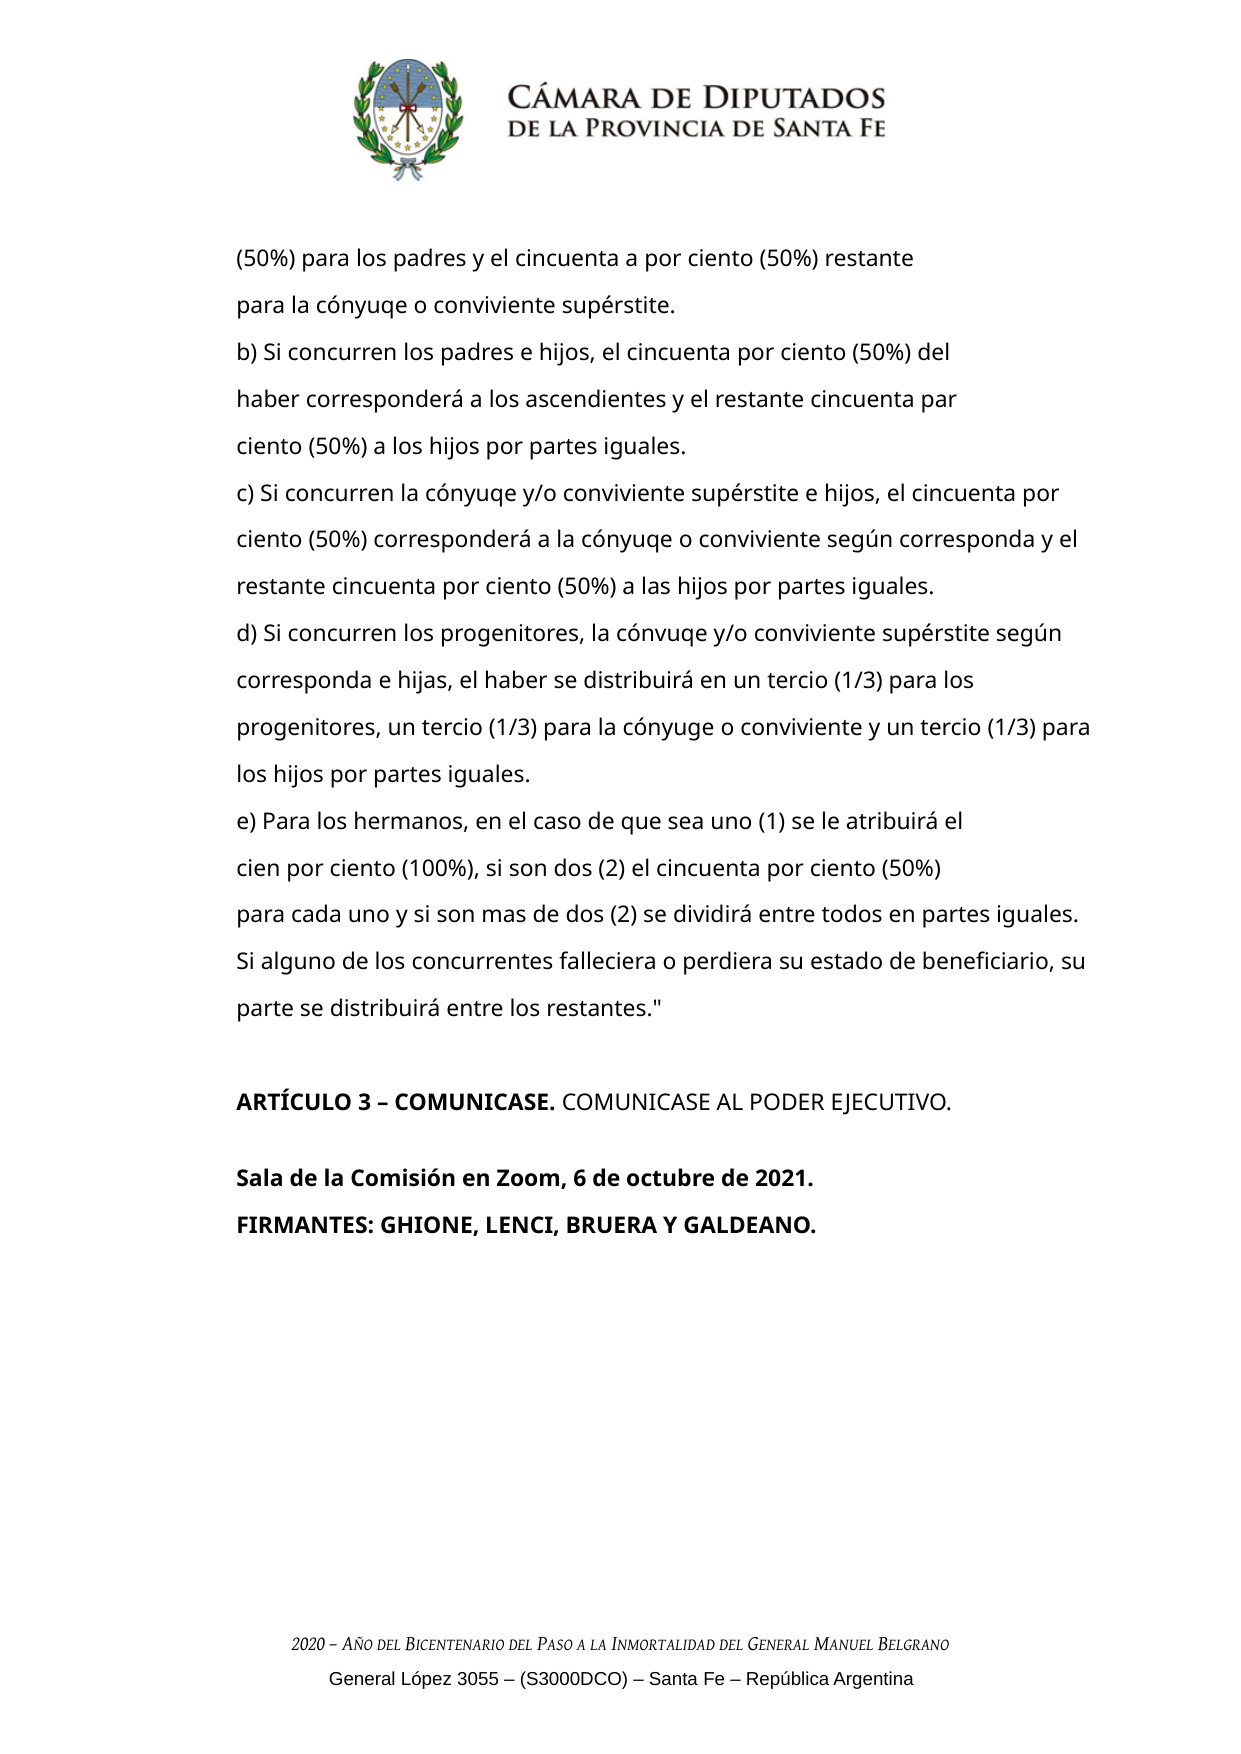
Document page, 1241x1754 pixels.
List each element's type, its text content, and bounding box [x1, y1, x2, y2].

text d) Si concurren los progenitores, la cónvuqe y/o conviviente supérstite según corresponda e hijas, el haber se distribuirá en un tercio (1/3) para los progenitores, un tercio (1/3) para la cónyuge o conviviente y un tercio (1/3) para los hijos por partes iguales. [236, 617, 1122, 789]
text Si alguno de los concurrentes falleciera o perdiera su estado de beneficiario, su parte se distribuirá entre los restantes." [236, 945, 1122, 1023]
text b) Si concurren los padres e hijos, el cincuenta por ciento (50%) del [236, 336, 1122, 367]
text c) Si concurren la cónyuqe y/o conviviente supérstite e hijos, el cincuenta por ciento (50%) corresponderá a la cónyuqe o conviviente según corresponda y el restante cincuenta por ciento (50%) a las hijos por partes iguales. [236, 477, 1122, 602]
text para la cónyuqe o conviviente supérstite. [236, 289, 1122, 320]
text ARTÍCULO 3 – COMUNICASE. Comunicase al Poder Ejecutivo. [236, 1086, 1122, 1117]
text FIRMANTES: GHIONE, LENCI, BRUERA Y GALDEANO. [236, 1209, 1122, 1240]
text haber corresponderá a los ascendientes y el restante cincuenta par [236, 383, 1122, 414]
text (50%) para los padres y el cincuenta a por ciento (50%) restante [236, 242, 1122, 273]
text cien por ciento (100%), si son dos (2) el cincuenta por ciento (50%) [236, 852, 1122, 883]
text e) Para los hermanos, en el caso de que sea uno (1) se le atribuirá el [236, 805, 1122, 836]
text para cada uno y si son mas de dos (2) se dividirá entre todos en partes iguales. [236, 898, 1122, 930]
text ciento (50%) a los hijos por partes iguales. [236, 430, 1122, 461]
text Sala de la Comisión en Zoom, 6 de octubre de 2021. [236, 1162, 1122, 1193]
